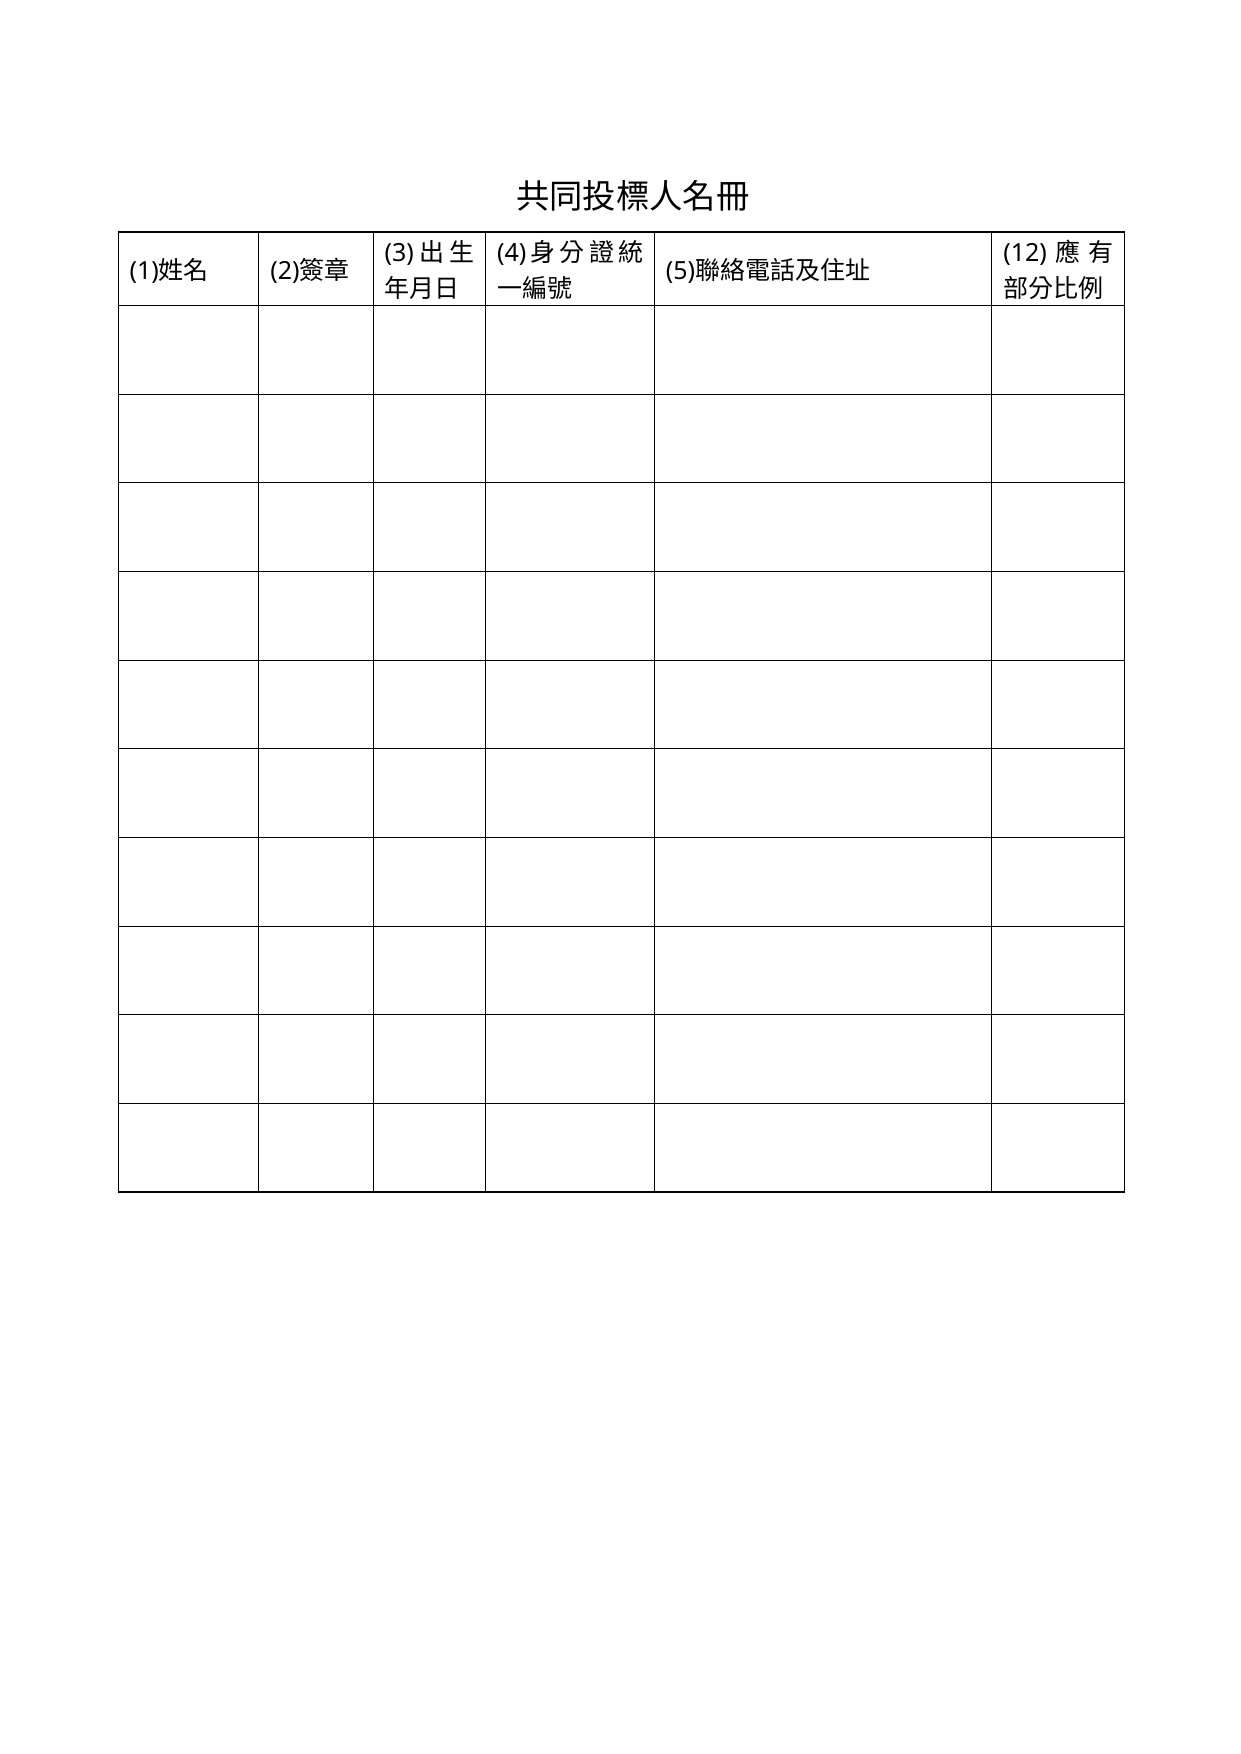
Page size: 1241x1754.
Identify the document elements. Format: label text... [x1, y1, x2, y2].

table_cell [655, 749, 991, 837]
text 共同投標人名冊 [155, 156, 1110, 231]
table_cell [655, 1104, 991, 1191]
table_header (3)出生年月日 [374, 233, 485, 305]
table_cell [992, 838, 1124, 926]
table_cell [992, 749, 1124, 837]
table_cell [374, 1104, 485, 1191]
table_cell [119, 661, 258, 748]
table_cell [119, 927, 258, 1014]
table_header (4)身分證統一編號 [486, 233, 654, 305]
table_cell [992, 1104, 1124, 1191]
table_cell [374, 838, 485, 926]
table_cell [119, 838, 258, 926]
table_cell [655, 483, 991, 571]
table_cell [119, 395, 258, 482]
table_cell [486, 749, 654, 837]
table_cell [119, 749, 258, 837]
table_cell [374, 572, 485, 659]
table_cell [992, 1015, 1124, 1103]
table_cell [374, 749, 485, 837]
table_header (1)姓名 [119, 233, 258, 305]
table_cell [259, 1104, 373, 1191]
table_cell [486, 1015, 654, 1103]
table_cell [486, 483, 654, 571]
table_cell [655, 927, 991, 1014]
table_cell [655, 395, 991, 482]
table_cell [486, 572, 654, 659]
table_cell [655, 1015, 991, 1103]
table_cell [259, 749, 373, 837]
table_cell [655, 306, 991, 394]
table_cell [374, 395, 485, 482]
table_cell [259, 838, 373, 926]
table_cell [486, 838, 654, 926]
table_cell [486, 927, 654, 1014]
table_cell [259, 927, 373, 1014]
table_cell [655, 572, 991, 659]
table_cell [374, 483, 485, 571]
table_cell [486, 661, 654, 748]
table_cell [259, 483, 373, 571]
table_cell [259, 661, 373, 748]
table_cell [119, 572, 258, 659]
table_header (5)聯絡電話及住址 [655, 233, 991, 305]
table_cell [992, 661, 1124, 748]
table_cell [486, 1104, 654, 1191]
table_cell [119, 1104, 258, 1191]
table_header (12)應有部分比例 [992, 233, 1124, 305]
table_cell [374, 306, 485, 394]
table_cell [655, 661, 991, 748]
table_cell [259, 306, 373, 394]
table_cell [374, 661, 485, 748]
table_cell [992, 483, 1124, 571]
table_cell [374, 927, 485, 1014]
table_cell [992, 927, 1124, 1014]
table_cell [992, 306, 1124, 394]
table_cell [655, 838, 991, 926]
table_cell [259, 395, 373, 482]
table_cell [119, 306, 258, 394]
table_cell [374, 1015, 485, 1103]
table_cell [992, 572, 1124, 659]
table_cell [992, 395, 1124, 482]
table_cell [486, 395, 654, 482]
table_cell [119, 1015, 258, 1103]
table_header (2)簽章 [259, 233, 373, 305]
table_cell [259, 572, 373, 659]
table_cell [259, 1015, 373, 1103]
table_cell [486, 306, 654, 394]
table_cell [119, 483, 258, 571]
